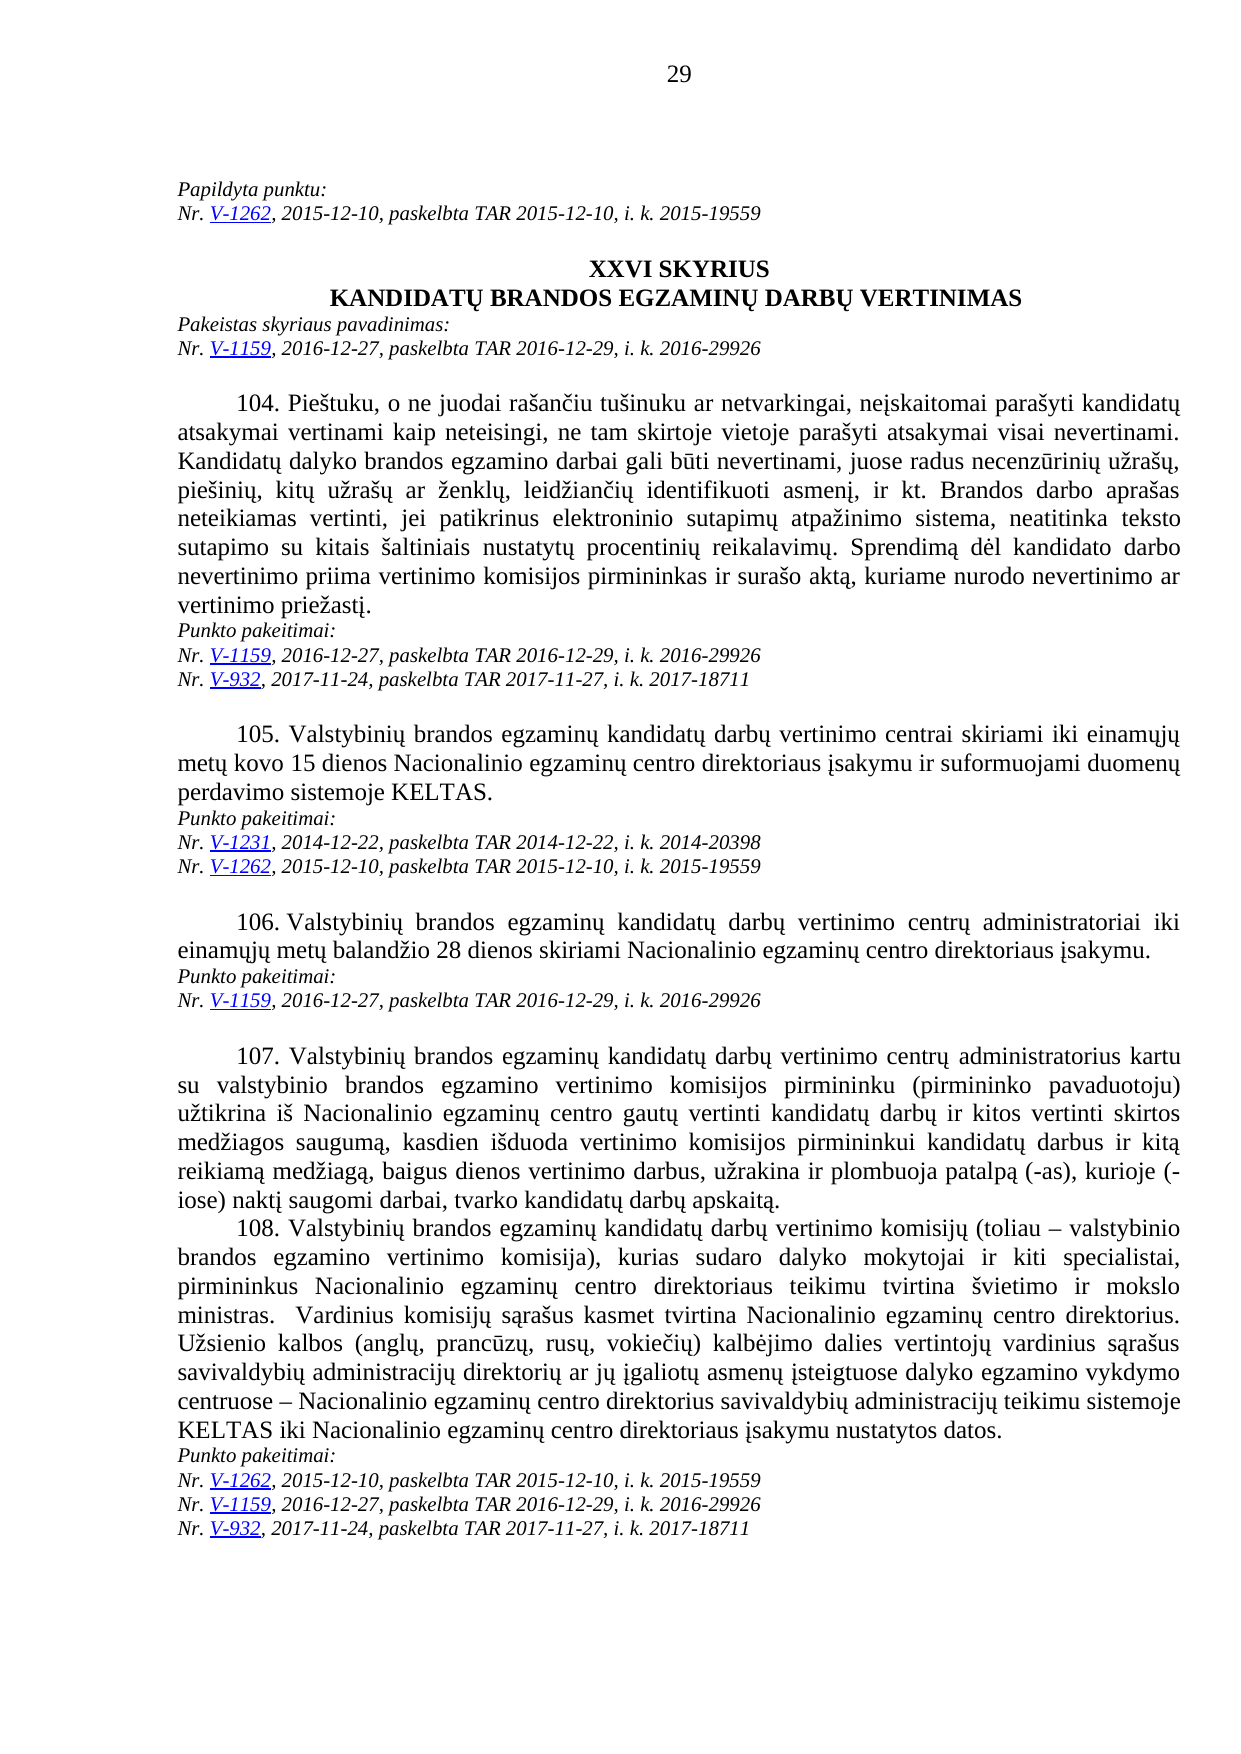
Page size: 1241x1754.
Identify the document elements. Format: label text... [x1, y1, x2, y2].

text Nr. V-1159, 2016-12-27, paskelbta TAR 2016-12-29, i. k. 2016-29926 [177, 1492, 1181, 1516]
text Nr. V-1262, 2015-12-10, paskelbta TAR 2015-12-10, i. k. 2015-19559 [177, 1467, 1181, 1492]
text Pakeistas skyriaus pavadinimas: [177, 312, 1181, 336]
text Nr. V-932, 2017-11-24, paskelbta TAR 2017-11-27, i. k. 2017-18711 [177, 667, 1181, 691]
text XXVI SKYRIUS KANDIDATŲ BRANDOS EGZAMINŲ DARBŲ VERTINIMAS [177, 254, 1181, 312]
text 106. Valstybinių brandos egzaminų kandidatų darbų vertinimo centrų administratoriai iki einamųjų metų balandžio 28 dienos skiriami Nacionalinio egzaminų centro direktoriaus įsakymu. [177, 907, 1181, 964]
text Punkto pakeitimai: [177, 618, 1181, 642]
text 104. Pieštuku, o ne juodai rašančiu tušinuku ar netvarkingai, neįskaitomai parašyti kandidatų atsakymai vertinami kaip neteisingi, ne tam skirtoje vietoje parašyti atsakymai visai nevertinami. Kandidatų dalyko brandos egzamino darbai gali būti nevertinami, juose radus necenzūrinių užrašų, piešinių, kitų užrašų ar ženklų, leidžiančių identifikuoti asmenį, ir kt. Brandos darbo aprašas neteikiamas vertinti, jei patikrinus elektroninio sutapimų atpažinimo sistema, neatitinka teksto sutapimo su kitais šaltiniais nustatytų procentinių reikalavimų. Sprendimą dėl kandidato darbo nevertinimo priima vertinimo komisijos pirmininkas ir surašo aktą, kuriame nurodo nevertinimo ar vertinimo priežastį. [177, 388, 1181, 618]
text 107. Valstybinių brandos egzaminų kandidatų darbų vertinimo centrų administratorius kartu su valstybinio brandos egzamino vertinimo komisijos pirmininku (pirmininko pavaduotoju) užtikrina iš Nacionalinio egzaminų centro gautų vertinti kandidatų darbų ir kitos vertinti skirtos medžiagos saugumą, kasdien išduoda vertinimo komisijos pirmininkui kandidatų darbus ir kitą reikiamą medžiagą, baigus dienos vertinimo darbus, užrakina ir plombuoja patalpą (-as), kurioje (-iose) naktį saugomi darbai, tvarko kandidatų darbų apskaitą. [177, 1041, 1181, 1213]
text Nr. V-1159, 2016-12-27, paskelbta TAR 2016-12-29, i. k. 2016-29926 [177, 642, 1181, 667]
text Nr. V-1231, 2014-12-22, paskelbta TAR 2014-12-22, i. k. 2014-20398 [177, 830, 1181, 854]
text Punkto pakeitimai: [177, 964, 1181, 988]
text Punkto pakeitimai: [177, 1443, 1181, 1467]
text Nr. V-1262, 2015-12-10, paskelbta TAR 2015-12-10, i. k. 2015-19559 [177, 854, 1181, 878]
text 105. Valstybinių brandos egzaminų kandidatų darbų vertinimo centrai skiriami iki einamųjų metų kovo 15 dienos Nacionalinio egzaminų centro direktoriaus įsakymu ir suformuojami duomenų perdavimo sistemoje KELTAS. [177, 719, 1181, 806]
text Papildyta punktu: [177, 177, 1181, 201]
text Punkto pakeitimai: [177, 806, 1181, 830]
text 108. Valstybinių brandos egzaminų kandidatų darbų vertinimo komisijų (toliau – valstybinio brandos egzamino vertinimo komisija), kurias sudaro dalyko mokytojai ir kiti specialistai, pirmininkus Nacionalinio egzaminų centro direktoriaus teikimu tvirtina švietimo ir mokslo ministras. Vardinius komisijų sąrašus kasmet tvirtina Nacionalinio egzaminų centro direktorius. Užsienio kalbos (anglų, prancūzų, rusų, vokiečių) kalbėjimo dalies vertintojų vardinius sąrašus savivaldybių administracijų direktorių ar jų įgaliotų asmenų įsteigtuose dalyko egzamino vykdymo centruose – Nacionalinio egzaminų centro direktorius savivaldybių administracijų teikimu sistemoje KELTAS iki Nacionalinio egzaminų centro direktoriaus įsakymu nustatytos datos. [177, 1213, 1181, 1443]
text Nr. V-1262, 2015-12-10, paskelbta TAR 2015-12-10, i. k. 2015-19559 [177, 201, 1181, 225]
text Nr. V-1159, 2016-12-27, paskelbta TAR 2016-12-29, i. k. 2016-29926 [177, 336, 1181, 360]
text Nr. V-1159, 2016-12-27, paskelbta TAR 2016-12-29, i. k. 2016-29926 [177, 988, 1181, 1012]
text Nr. V-932, 2017-11-24, paskelbta TAR 2017-11-27, i. k. 2017-18711 [177, 1516, 1181, 1540]
